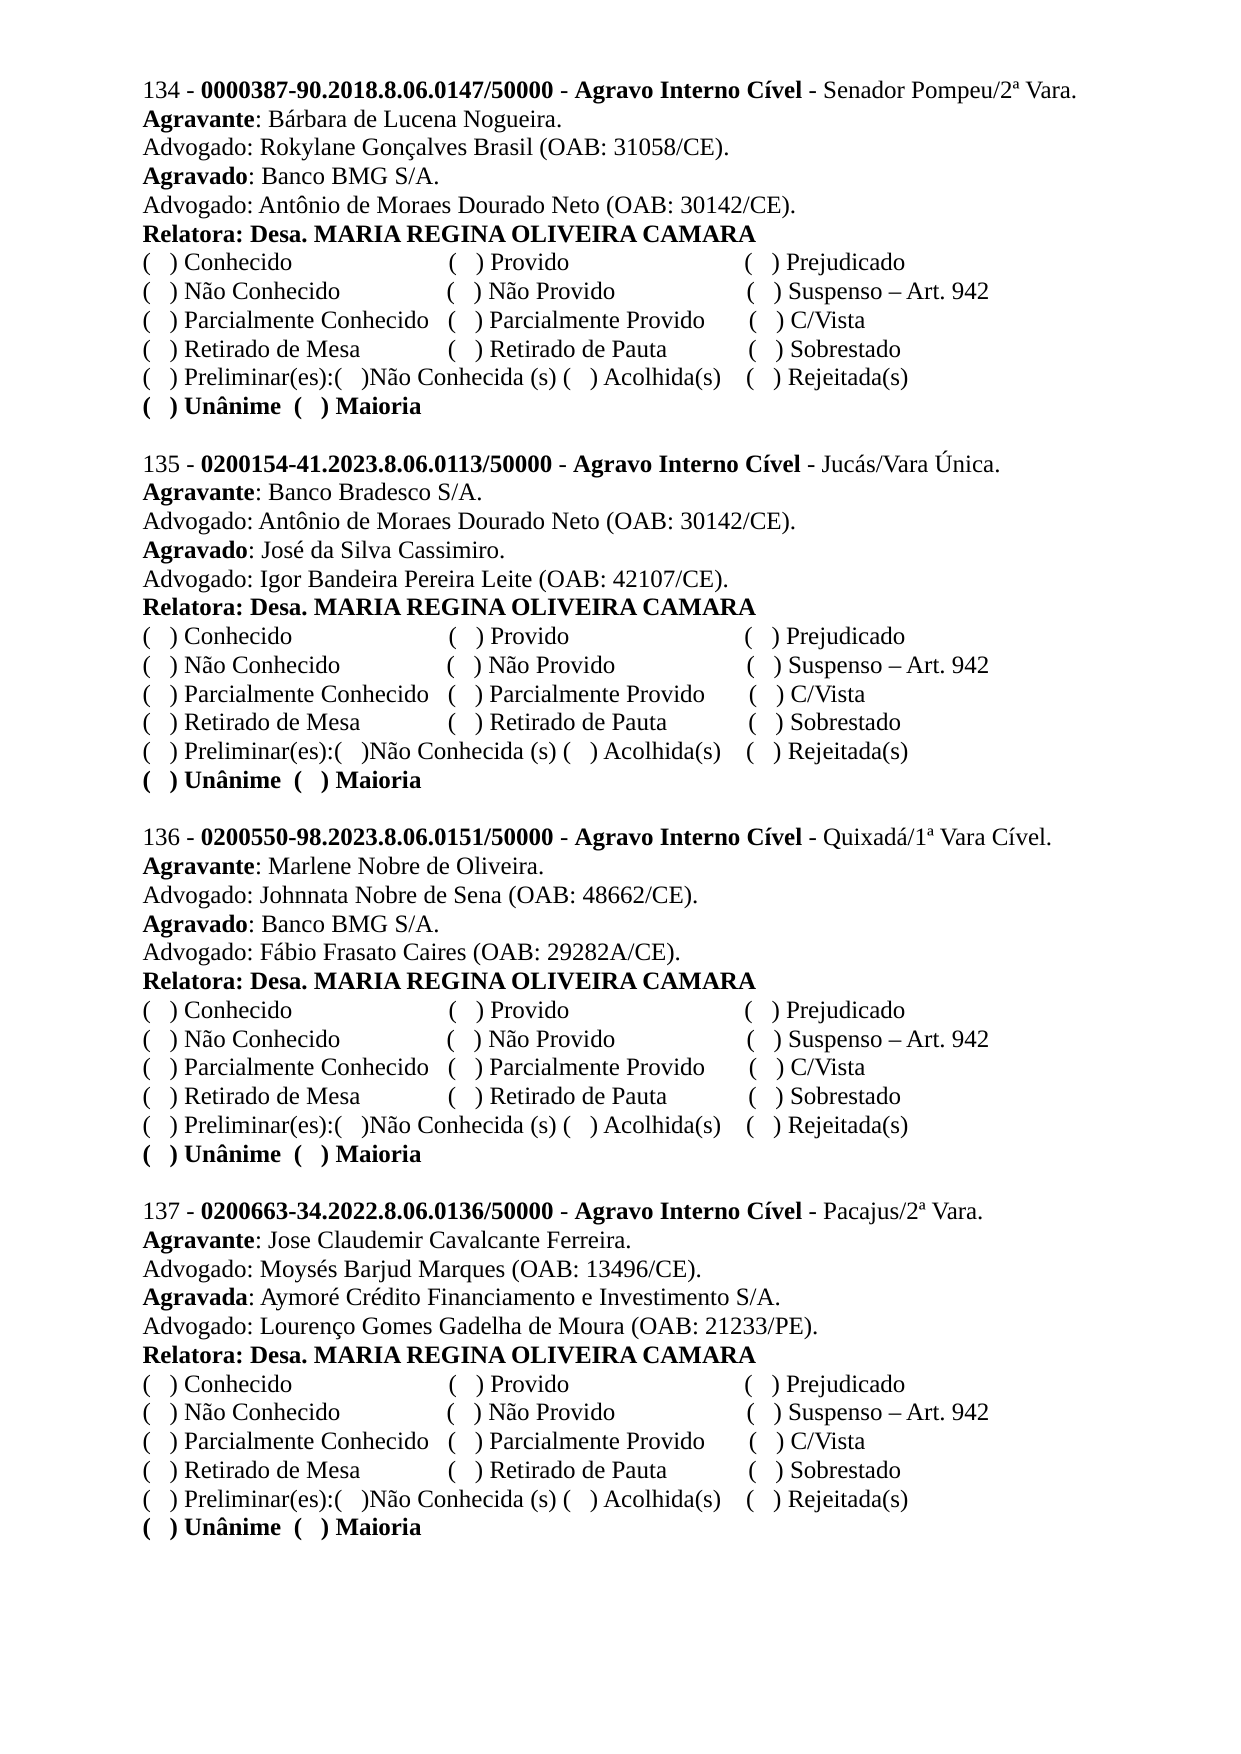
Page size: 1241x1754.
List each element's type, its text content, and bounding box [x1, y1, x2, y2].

text ( ) Não Conhecido ( ) Não Provido ( ) Suspenso – Art. 942 [142, 276, 1158, 305]
text 135 - 0200154-41.2023.8.06.0113/50000 - Agravo Interno Cível - Jucás/Vara Única. [142, 449, 1141, 477]
text ( ) Parcialmente Conhecido ( ) Parcialmente Provido ( ) C/Vista [142, 1426, 1158, 1455]
text ( ) Preliminar(es):( )Não Conhecida (s) ( ) Acolhida(s) ( ) Rejeitada(s) [142, 736, 1158, 765]
text Advogado: Igor Bandeira Pereira Leite (OAB: 42107/CE). [142, 564, 1141, 592]
text ( ) Parcialmente Conhecido ( ) Parcialmente Provido ( ) C/Vista [142, 305, 1158, 334]
text Relatora: Desa. MARIA REGINA OLIVEIRA CAMARA [142, 1340, 1141, 1369]
text ( ) Preliminar(es):( )Não Conhecida (s) ( ) Acolhida(s) ( ) Rejeitada(s) [142, 1484, 1158, 1512]
text ( ) Retirado de Mesa ( ) Retirado de Pauta ( ) Sobrestado [142, 334, 1158, 362]
text ( ) Retirado de Mesa ( ) Retirado de Pauta ( ) Sobrestado [142, 707, 1158, 736]
text ( ) Conhecido ( ) Provido ( ) Prejudicado [142, 1369, 1141, 1397]
text ( ) Unânime ( ) Maioria [142, 1512, 1158, 1541]
text ( ) Retirado de Mesa ( ) Retirado de Pauta ( ) Sobrestado [142, 1081, 1158, 1110]
text ( ) Preliminar(es):( )Não Conhecida (s) ( ) Acolhida(s) ( ) Rejeitada(s) [142, 362, 1158, 391]
text Advogado: Rokylane Gonçalves Brasil (OAB: 31058/CE). [142, 132, 1141, 161]
text Relatora: Desa. MARIA REGINA OLIVEIRA CAMARA [142, 592, 1141, 621]
text ( ) Unânime ( ) Maioria [142, 391, 1158, 420]
text ( ) Unânime ( ) Maioria [142, 1139, 1158, 1167]
text ( ) Retirado de Mesa ( ) Retirado de Pauta ( ) Sobrestado [142, 1455, 1158, 1484]
text Advogado: Moysés Barjud Marques (OAB: 13496/CE). [142, 1254, 1141, 1282]
text Agravada: Aymoré Crédito Financiamento e Investimento S/A. [142, 1282, 1141, 1311]
text Agravante: Bárbara de Lucena Nogueira. [142, 104, 1141, 132]
text Agravado: Banco BMG S/A. [142, 161, 1141, 190]
text ( ) Não Conhecido ( ) Não Provido ( ) Suspenso – Art. 942 [142, 650, 1158, 679]
text 137 - 0200663-34.2022.8.06.0136/50000 - Agravo Interno Cível - Pacajus/2ª Vara. [142, 1196, 1141, 1225]
text Agravante: Marlene Nobre de Oliveira. [142, 851, 1141, 880]
text ( ) Conhecido ( ) Provido ( ) Prejudicado [142, 995, 1141, 1024]
text Advogado: Antônio de Moraes Dourado Neto (OAB: 30142/CE). [142, 506, 1141, 535]
text Agravante: Jose Claudemir Cavalcante Ferreira. [142, 1225, 1141, 1254]
text 134 - 0000387-90.2018.8.06.0147/50000 - Agravo Interno Cível - Senador Pompeu/2ª Vara. [142, 75, 1141, 104]
text 136 - 0200550-98.2023.8.06.0151/50000 - Agravo Interno Cível - Quixadá/1ª Vara Cível. [142, 822, 1141, 851]
text ( ) Parcialmente Conhecido ( ) Parcialmente Provido ( ) C/Vista [142, 679, 1158, 707]
text Agravado: Banco BMG S/A. [142, 909, 1141, 937]
text ( ) Não Conhecido ( ) Não Provido ( ) Suspenso – Art. 942 [142, 1397, 1158, 1426]
text Agravante: Banco Bradesco S/A. [142, 477, 1141, 506]
text Advogado: Johnnata Nobre de Sena (OAB: 48662/CE). [142, 880, 1141, 909]
text ( ) Parcialmente Conhecido ( ) Parcialmente Provido ( ) C/Vista [142, 1052, 1158, 1081]
text Advogado: Lourenço Gomes Gadelha de Moura (OAB: 21233/PE). [142, 1311, 1141, 1340]
text ( ) Conhecido ( ) Provido ( ) Prejudicado [142, 247, 1141, 276]
text Agravado: José da Silva Cassimiro. [142, 535, 1141, 564]
text ( ) Unânime ( ) Maioria [142, 765, 1158, 794]
text ( ) Conhecido ( ) Provido ( ) Prejudicado [142, 621, 1141, 650]
text Relatora: Desa. MARIA REGINA OLIVEIRA CAMARA [142, 966, 1141, 995]
text ( ) Não Conhecido ( ) Não Provido ( ) Suspenso – Art. 942 [142, 1024, 1158, 1052]
text ( ) Preliminar(es):( )Não Conhecida (s) ( ) Acolhida(s) ( ) Rejeitada(s) [142, 1110, 1158, 1139]
text Advogado: Antônio de Moraes Dourado Neto (OAB: 30142/CE). [142, 190, 1141, 219]
text Relatora: Desa. MARIA REGINA OLIVEIRA CAMARA [142, 219, 1141, 247]
text Advogado: Fábio Frasato Caires (OAB: 29282A/CE). [142, 937, 1141, 966]
